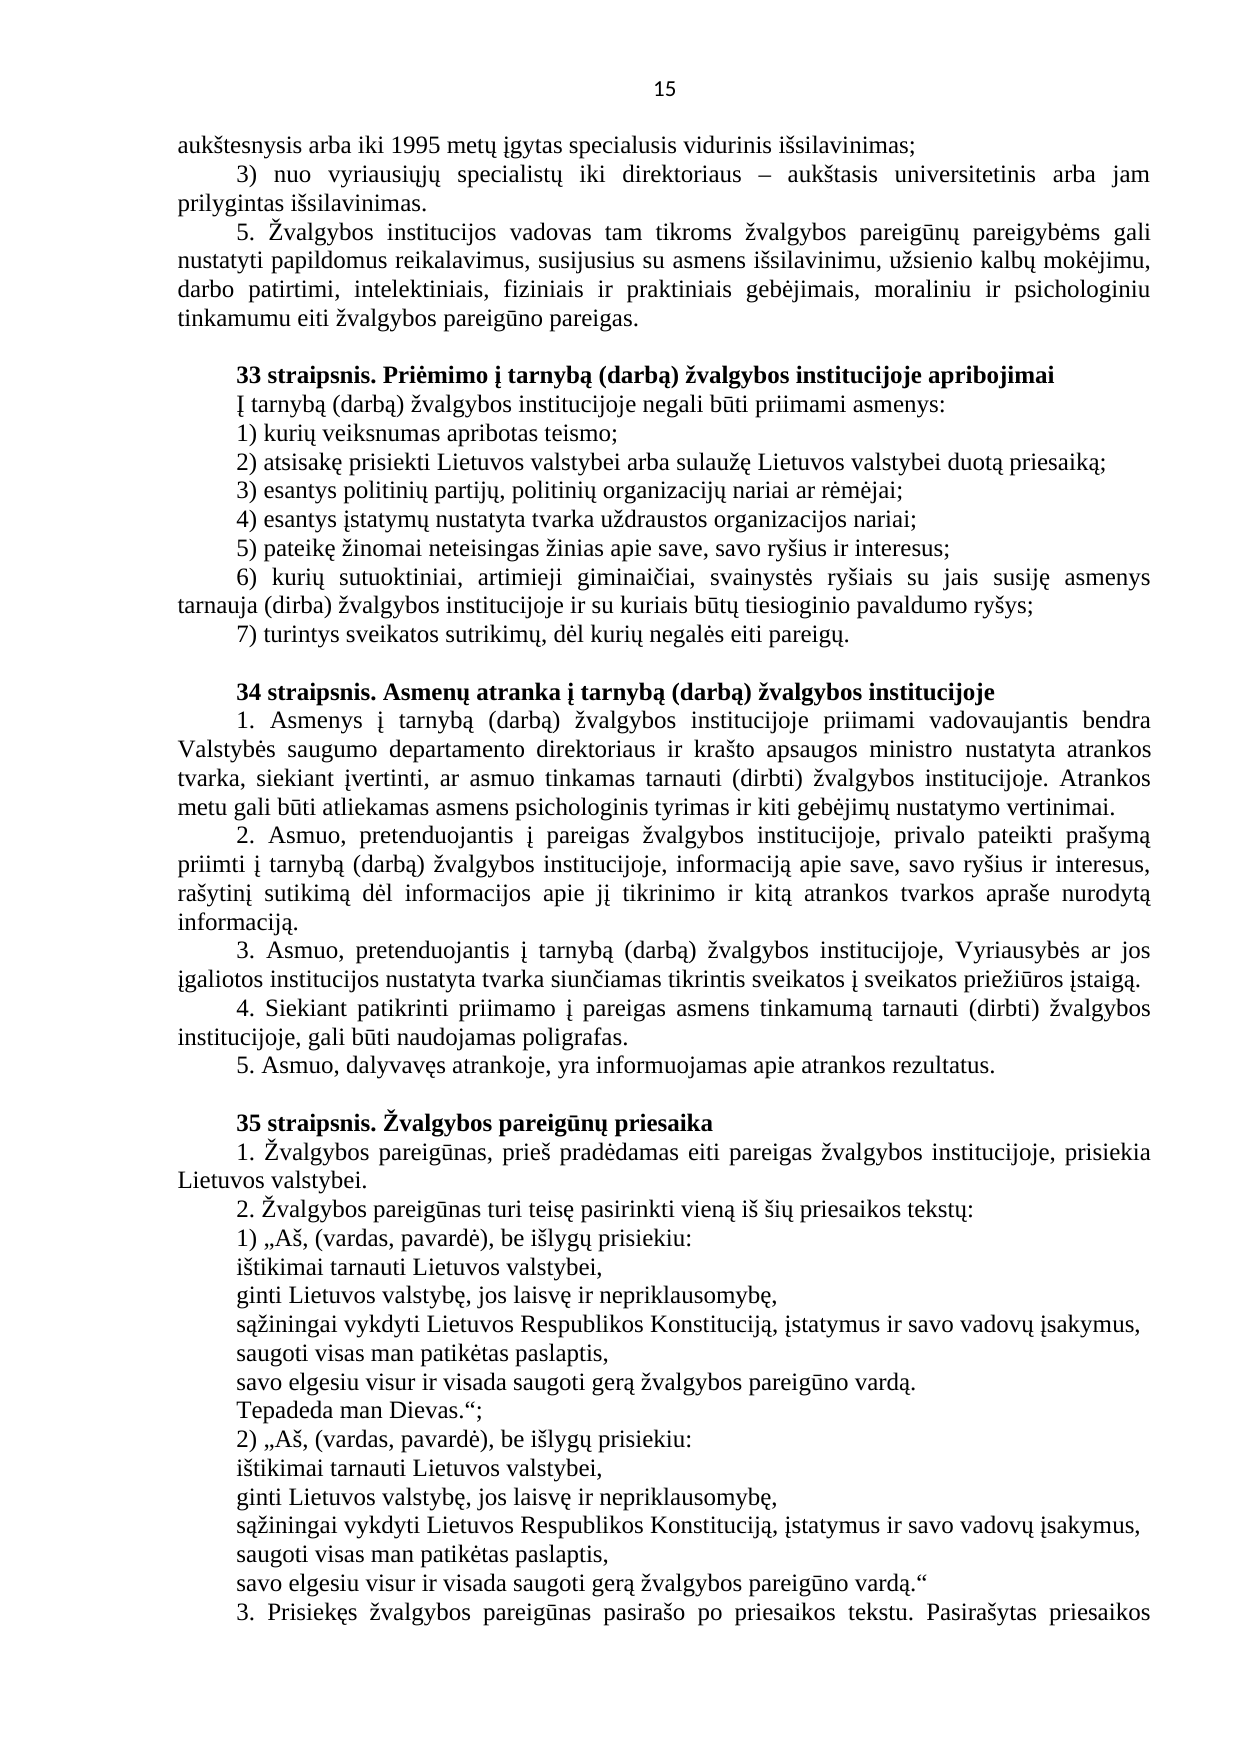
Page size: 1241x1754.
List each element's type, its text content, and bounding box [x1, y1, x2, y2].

text 2) atsisakę prisiekti Lietuvos valstybei arba sulaužę Lietuvos valstybei duotą priesaiką; [177, 447, 1152, 476]
text 3) esantys politinių partijų, politinių organizacijų nariai ar rėmėjai; [177, 476, 1152, 504]
text savo elgesiu visur ir visada saugoti gerą žvalgybos pareigūno vardą.“ [177, 1568, 1152, 1597]
text savo elgesiu visur ir visada saugoti gerą žvalgybos pareigūno vardą. [177, 1367, 1152, 1396]
text ištikimai tarnauti Lietuvos valstybei, [177, 1252, 1152, 1281]
text 1) kurių veiksnumas apribotas teismo; [177, 418, 1152, 447]
text ginti Lietuvos valstybę, jos laisvę ir nepriklausomybę, [177, 1482, 1152, 1511]
text ginti Lietuvos valstybę, jos laisvę ir nepriklausomybę, [177, 1281, 1152, 1309]
text Tepadeda man Dievas.“; [177, 1396, 1152, 1424]
text 35 straipsnis. Žvalgybos pareigūnų priesaika [177, 1108, 1152, 1137]
text aukštesnysis arba iki 1995 metų įgytas specialusis vidurinis išsilavinimas; [177, 131, 1152, 159]
text 3) nuo vyriausiųjų specialistų iki direktoriaus – aukštasis universitetinis arba jam prilygintas išsilavinimas. [177, 159, 1152, 217]
text 3. Asmuo, pretenduojantis į tarnybą (darbą) žvalgybos institucijoje, Vyriausybės ar jos įgaliotos institucijos nustatyta tvarka siunčiamas tikrintis sveikatos į sveikatos priežiūros įstaigą. [177, 936, 1152, 993]
text ištikimai tarnauti Lietuvos valstybei, [177, 1453, 1152, 1482]
text 1. Žvalgybos pareigūnas, prieš pradėdamas eiti pareigas žvalgybos institucijoje, prisiekia Lietuvos valstybei. [177, 1137, 1152, 1194]
text 5. Asmuo, dalyvavęs atrankoje, yra informuojamas apie atrankos rezultatus. [177, 1051, 1152, 1079]
text 1. Asmenys į tarnybą (darbą) žvalgybos institucijoje priimami vadovaujantis bendra Valstybės saugumo departamento direktoriaus ir krašto apsaugos ministro nustatyta atrankos tvarka, siekiant įvertinti, ar asmuo tinkamas tarnauti (dirbti) žvalgybos institucijoje. Atrankos metu gali būti atliekamas asmens psichologinis tyrimas ir kiti gebėjimų nustatymo vertinimai. [177, 706, 1152, 821]
text sąžiningai vykdyti Lietuvos Respublikos Konstituciją, įstatymus ir savo vadovų įsakymus, [177, 1309, 1152, 1338]
text Į tarnybą (darbą) žvalgybos institucijoje negali būti priimami asmenys: [177, 389, 1152, 418]
text 33 straipsnis. Priėmimo į tarnybą (darbą) žvalgybos institucijoje apribojimai [177, 361, 1152, 389]
text 5) pateikę žinomai neteisingas žinias apie save, savo ryšius ir interesus; [177, 533, 1152, 562]
text 6) kurių sutuoktiniai, artimieji giminaičiai, svainystės ryšiais su jais susiję asmenys tarnauja (dirba) žvalgybos institucijoje ir su kuriais būtų tiesioginio pavaldumo ryšys; [177, 562, 1152, 619]
text 3. Prisiekęs žvalgybos pareigūnas pasirašo po priesaikos tekstu. Pasirašytas priesaikos [177, 1597, 1152, 1626]
text 2. Žvalgybos pareigūnas turi teisę pasirinkti vieną iš šių priesaikos tekstų: [177, 1194, 1152, 1223]
text 34 straipsnis. Asmenų atranka į tarnybą (darbą) žvalgybos institucijoje [177, 677, 1152, 706]
text 4. Siekiant patikrinti priimamo į pareigas asmens tinkamumą tarnauti (dirbti) žvalgybos institucijoje, gali būti naudojamas poligrafas. [177, 993, 1152, 1051]
text sąžiningai vykdyti Lietuvos Respublikos Konstituciją, įstatymus ir savo vadovų įsakymus, [177, 1511, 1152, 1539]
text saugoti visas man patikėtas paslaptis, [177, 1338, 1152, 1367]
text 5. Žvalgybos institucijos vadovas tam tikroms žvalgybos pareigūnų pareigybėms gali nustatyti papildomus reikalavimus, susijusius su asmens išsilavinimu, užsienio kalbų mokėjimu, darbo patirtimi, intelektiniais, fiziniais ir praktiniais gebėjimais, moraliniu ir psichologiniu tinkamumu eiti žvalgybos pareigūno pareigas. [177, 217, 1152, 332]
text 2) „Aš, (vardas, pavardė), be išlygų prisiekiu: [177, 1424, 1152, 1453]
text 1) „Aš, (vardas, pavardė), be išlygų prisiekiu: [177, 1223, 1152, 1252]
text saugoti visas man patikėtas paslaptis, [177, 1539, 1152, 1568]
text 7) turintys sveikatos sutrikimų, dėl kurių negalės eiti pareigų. [177, 619, 1152, 648]
text 4) esantys įstatymų nustatyta tvarka uždraustos organizacijos nariai; [177, 504, 1152, 533]
text 2. Asmuo, pretenduojantis į pareigas žvalgybos institucijoje, privalo pateikti prašymą priimti į tarnybą (darbą) žvalgybos institucijoje, informaciją apie save, savo ryšius ir interesus, rašytinį sutikimą dėl informacijos apie jį tikrinimo ir kitą atrankos tvarkos apraše nurodytą informaciją. [177, 821, 1152, 936]
